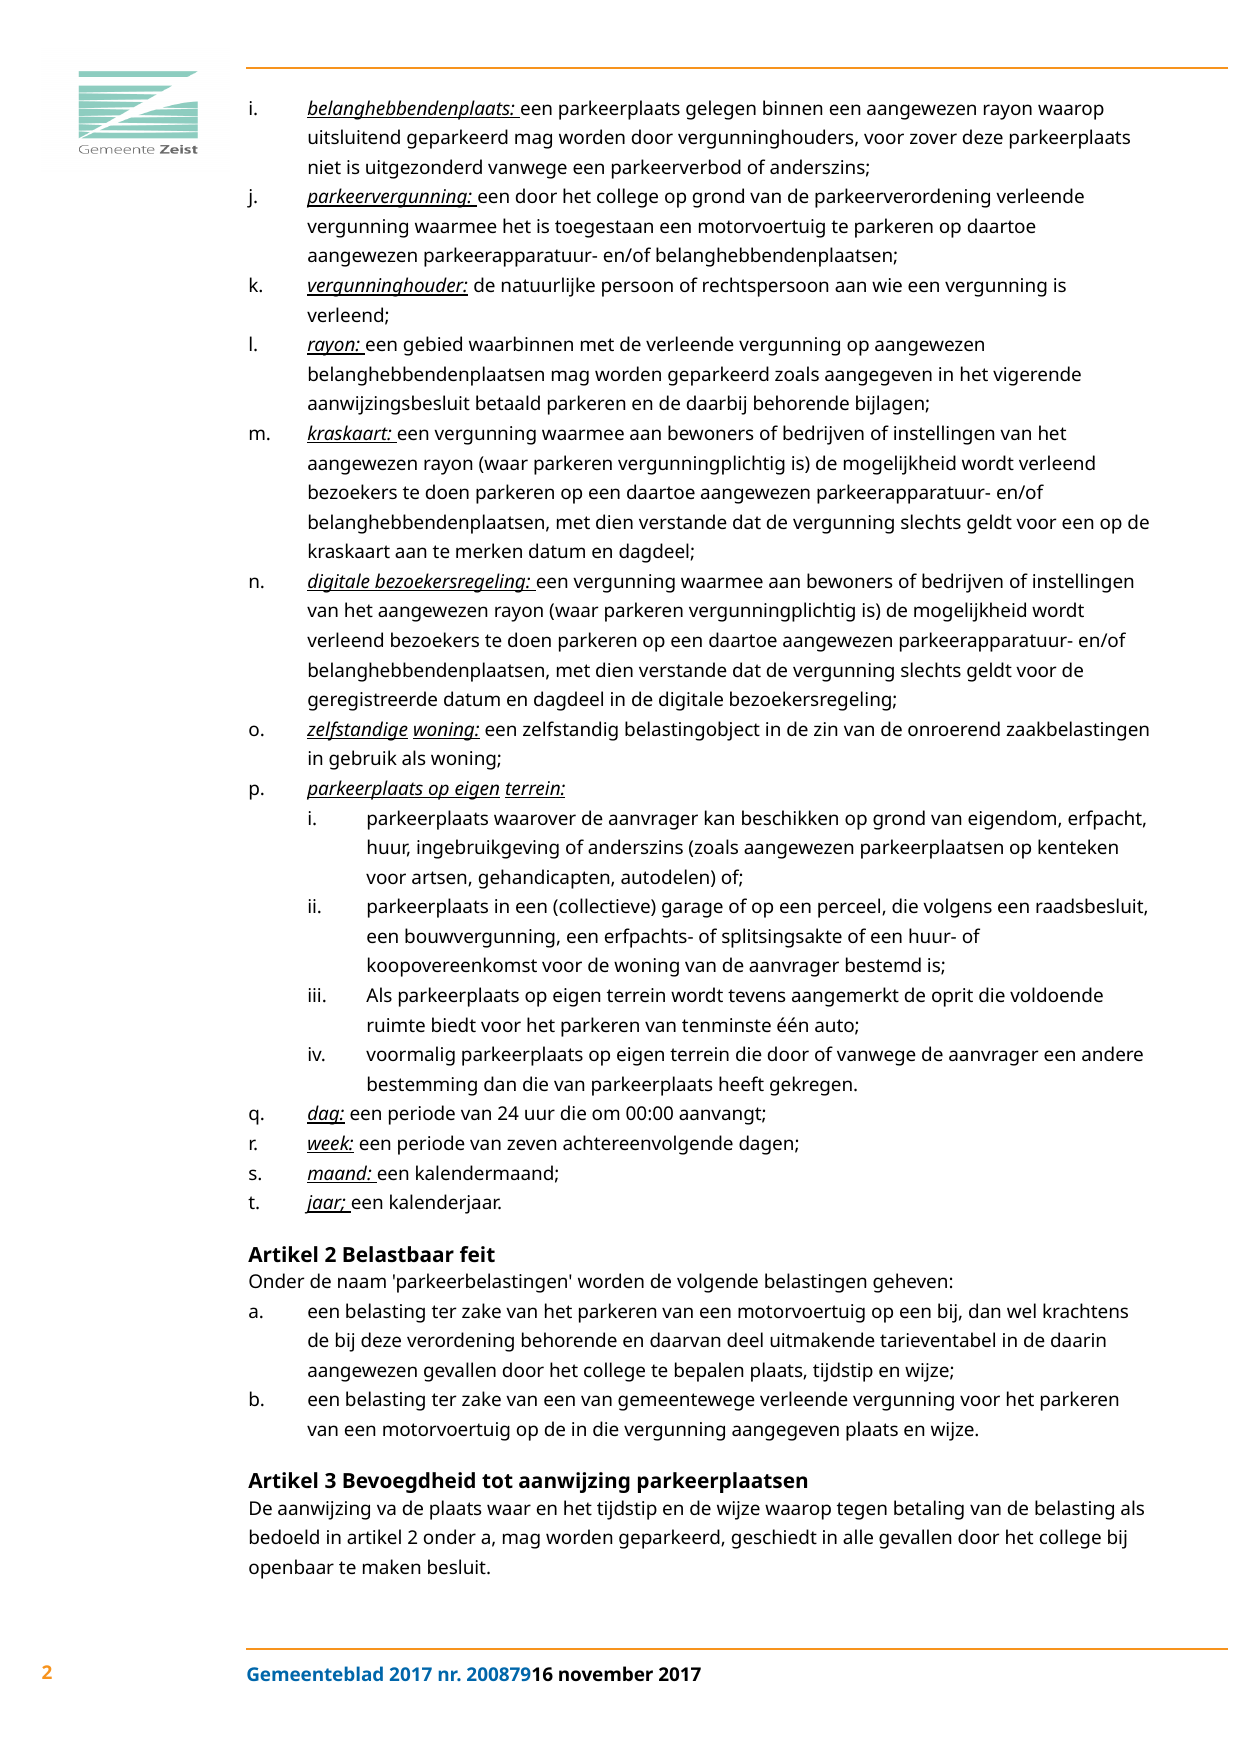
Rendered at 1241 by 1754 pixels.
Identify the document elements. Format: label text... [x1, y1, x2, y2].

list parkeerplaats op eigen terrein: [248, 775, 1152, 801]
list dag: een periode van 24 uur die om 00:00 aanvangt; [248, 1101, 1152, 1126]
list een belasting ter zake van het parkeren van een motorvoertuig op een bij, dan wel krachtens de bij deze verordening behorende en daarvan deel uitmakende tarieventabel in de daarin aangewezen gevallen door het college te bepalen plaats, tijdstip en wijze; [248, 1298, 1152, 1383]
list maand: een kalendermaand; [248, 1160, 1152, 1186]
list zelfstandige woning: een zelfstandig belastingobject in de zin van de onroerend zaakbelastingen in gebruik als woning; [248, 716, 1152, 771]
list week: een periode van zeven achtereenvolgende dagen; [248, 1130, 1152, 1156]
text Artikel 3 Bevoegdheid tot aanwijzing parkeerplaatsen [248, 1467, 1152, 1495]
list digitale bezoekersregeling: een vergunning waarmee aan bewoners of bedrijven of instellingen van het aangewezen rayon (waar parkeren vergunningplichtig is) de mogelijkheid wordt verleend bezoekers te doen parkeren op een daartoe aangewezen parkeerapparatuur- en/of belanghebbendenplaatsen, met dien verstande dat de vergunning slechts geldt voor de geregistreerde datum en dagdeel in de digitale bezoekersregeling; [248, 568, 1152, 712]
text De aanwijzing va de plaats waar en het tijdstip en de wijze waarop tegen betaling van de belasting als bedoeld in artikel 2 onder a, mag worden geparkeerd, geschiedt in alle gevallen door het college bij openbaar te maken besluit. [248, 1495, 1152, 1580]
list jaar; een kalenderjaar. [248, 1189, 1152, 1215]
list kraskaart: een vergunning waarmee aan bewoners of bedrijven of instellingen van het aangewezen rayon (waar parkeren vergunningplichtig is) de mogelijkheid wordt verleend bezoekers te doen parkeren op een daartoe aangewezen parkeerapparatuur- en/of belanghebbendenplaatsen, met dien verstande dat de vergunning slechts geldt voor een op de kraskaart aan te merken datum en dagdeel; [248, 420, 1152, 564]
list rayon: een gebied waarbinnen met de verleende vergunning op aangewezen belanghebbendenplaatsen mag worden geparkeerd zoals aangegeven in het vigerende aanwijzingsbesluit betaald parkeren en de daarbij behorende bijlagen; [248, 331, 1152, 416]
list belanghebbendenplaats: een parkeerplaats gelegen binnen een aangewezen rayon waarop uitsluitend geparkeerd mag worden door vergunninghouders, voor zover deze parkeerplaats niet is uitgezonderd vanwege een parkeerverbod of anderszins; [248, 95, 1152, 180]
picture [41, 47, 231, 172]
text Artikel 2 Belastbaar feit [248, 1240, 1152, 1268]
list parkeerplaats waarover de aanvrager kan beschikken op grond van eigendom, erfpacht, huur, ingebruikgeving of anderszins (zoals aangewezen parkeerplaatsen op kenteken voor artsen, gehandicapten, autodelen) of; [307, 805, 1152, 890]
list vergunninghouder: de natuurlijke persoon of rechtspersoon aan wie een vergunning is verleend; [248, 272, 1152, 328]
text Onder de naam 'parkeerbelastingen' worden de volgende belastingen geheven: [248, 1268, 1152, 1294]
list Als parkeerplaats op eigen terrein wordt tevens aangemerkt de oprit die voldoende ruimte biedt voor het parkeren van tenminste één auto; [307, 982, 1152, 1038]
list parkeerplaats in een (collectieve) garage of op een perceel, die volgens een raadsbesluit, een bouwvergunning, een erfpachts- of splitsingsakte of een huur- of koopovereenkomst voor de woning van de aanvrager bestemd is; [307, 893, 1152, 978]
list voormalig parkeerplaats op eigen terrein die door of vanwege de aanvrager een andere bestemming dan die van parkeerplaats heeft gekregen. [307, 1041, 1152, 1097]
list parkeervergunning: een door het college op grond van de parkeerverordening verleende vergunning waarmee het is toegestaan een motorvoertuig te parkeren op daartoe aangewezen parkeerapparatuur- en/of belanghebbendenplaatsen; [248, 183, 1152, 268]
list een belasting ter zake van een van gemeentewege verleende vergunning voor het parkeren van een motorvoertuig op de in die vergunning aangegeven plaats en wijze. [248, 1387, 1152, 1442]
